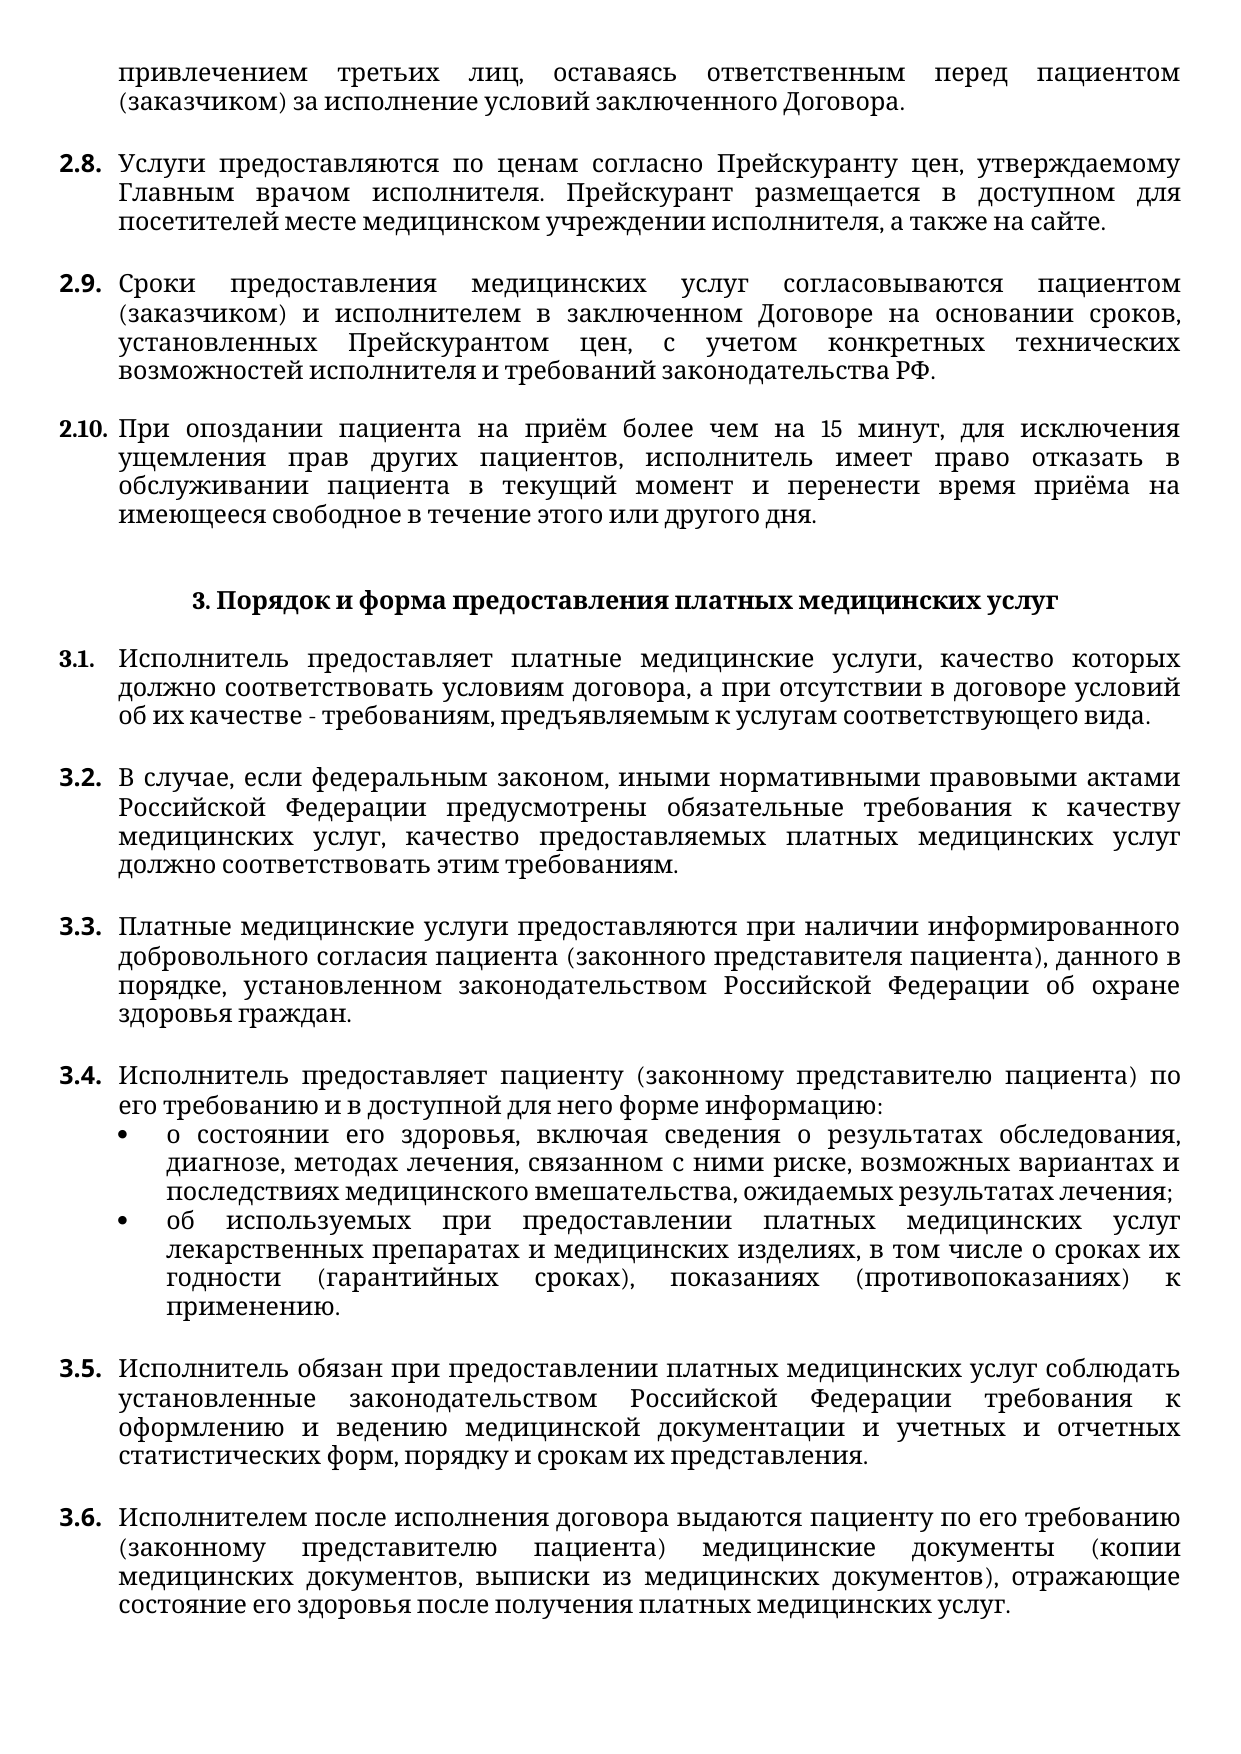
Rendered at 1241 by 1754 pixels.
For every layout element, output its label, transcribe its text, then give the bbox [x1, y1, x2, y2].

list привлечением третьих лиц, оставаясь ответственным перед пациентом (заказчиком) за исполнение условий заключенного Договора. [59, 59, 1181, 117]
text 3. Порядок и форма предоставления платных медицинских услуг [69, 587, 1181, 616]
list Исполнителем после исполнения договора выдаются пациенту по его требованию (законному представителю пациента) медицинские документы (копии медицинских документов, выписки из медицинских документов), отражающие состояние его здоровья после получения платных медицинских услуг. [59, 1500, 1181, 1620]
list В случае, если федеральным законом, иными нормативными правовыми актами Российской Федерации предусмотрены обязательные требования к качеству медицинских услуг, качество предоставляемых платных медицинских услуг должно соответствовать этим требованиям. [59, 760, 1181, 880]
list Исполнитель обязан при предоставлении платных медицинских услуг соблюдать установленные законодательством Российской Федерации требования к оформлению и ведению медицинской документации и учетных и отчетных статистических форм, порядку и срокам их представления. [59, 1351, 1181, 1471]
list Платные медицинские услуги предоставляются при наличии информированного добровольного согласия пациента (законного представителя пациента), данного в порядке, установленном законодательством Российской Федерации об охране здоровья граждан. [59, 909, 1181, 1029]
list о состоянии его здоровья, включая сведения о результатах обследования, диагнозе, методах лечения, связанном с ними риске, возможных вариантах и последствиях медицинского вмешательства, ожидаемых результатах лечения; [118, 1121, 1181, 1207]
list При опоздании пациента на приём более чем на 15 минут, для исключения ущемления прав других пациентов, исполнитель имеет право отказать в обслуживании пациента в текущий момент и перенести время приёма на имеющееся свободное в течение этого или другого дня. [59, 415, 1181, 530]
list Исполнитель предоставляет пациенту (законному представителю пациента) по его требованию и в доступной для него форме информацию: [59, 1058, 1181, 1121]
list Исполнитель предоставляет платные медицинские услуги, качество которых должно соответствовать условиям договора, а при отсутствии в договоре условий об их качестве - требованиям, предъявляемым к услугам соответствующего вида. [59, 645, 1181, 731]
list Сроки предоставления медицинских услуг согласовываются пациентом (заказчиком) и исполнителем в заключенном Договоре на основании сроков, установленных Прейскурантом цен, с учетом конкретных технических возможностей исполнителя и требований законодательства РФ. [59, 266, 1181, 386]
list об используемых при предоставлении платных медицинских услуг лекарственных препаратах и медицинских изделиях, в том числе о сроках их годности (гарантийных сроках), показаниях (противопоказаниях) к применению. [118, 1207, 1181, 1322]
list Услуги предоставляются по ценам согласно Прейскуранту цен, утверждаемому Главным врачом исполнителя. Прейскурант размещается в доступном для посетителей месте медицинском учреждении исполнителя, а также на сайте. [59, 145, 1181, 237]
